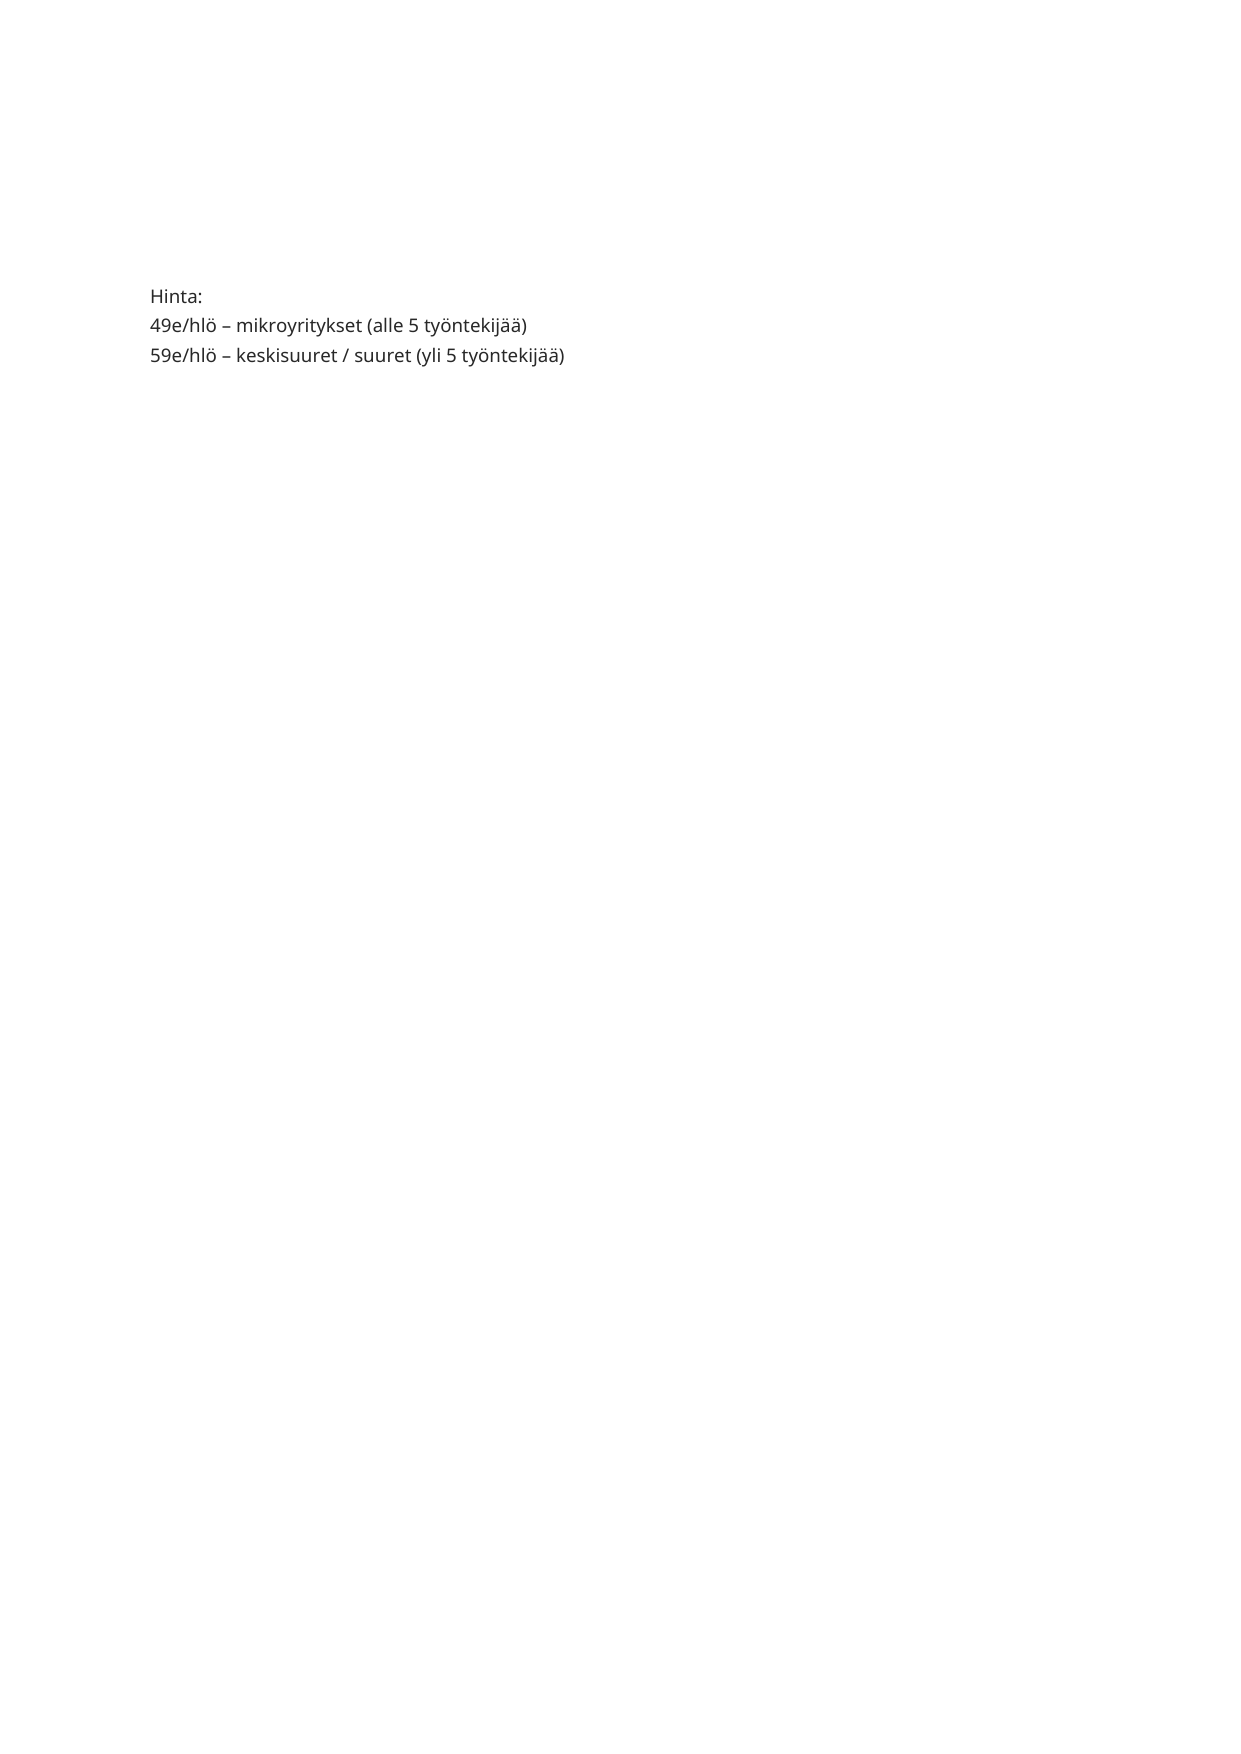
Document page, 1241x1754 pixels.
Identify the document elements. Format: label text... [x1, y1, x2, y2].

text 59e/hlö – keskisuuret / suuret (yli 5 työntekijää) [150, 342, 1090, 368]
text 49e/hlö – mikroyritykset (alle 5 työntekijää) [150, 313, 1090, 338]
text Hinta: [150, 283, 1090, 309]
